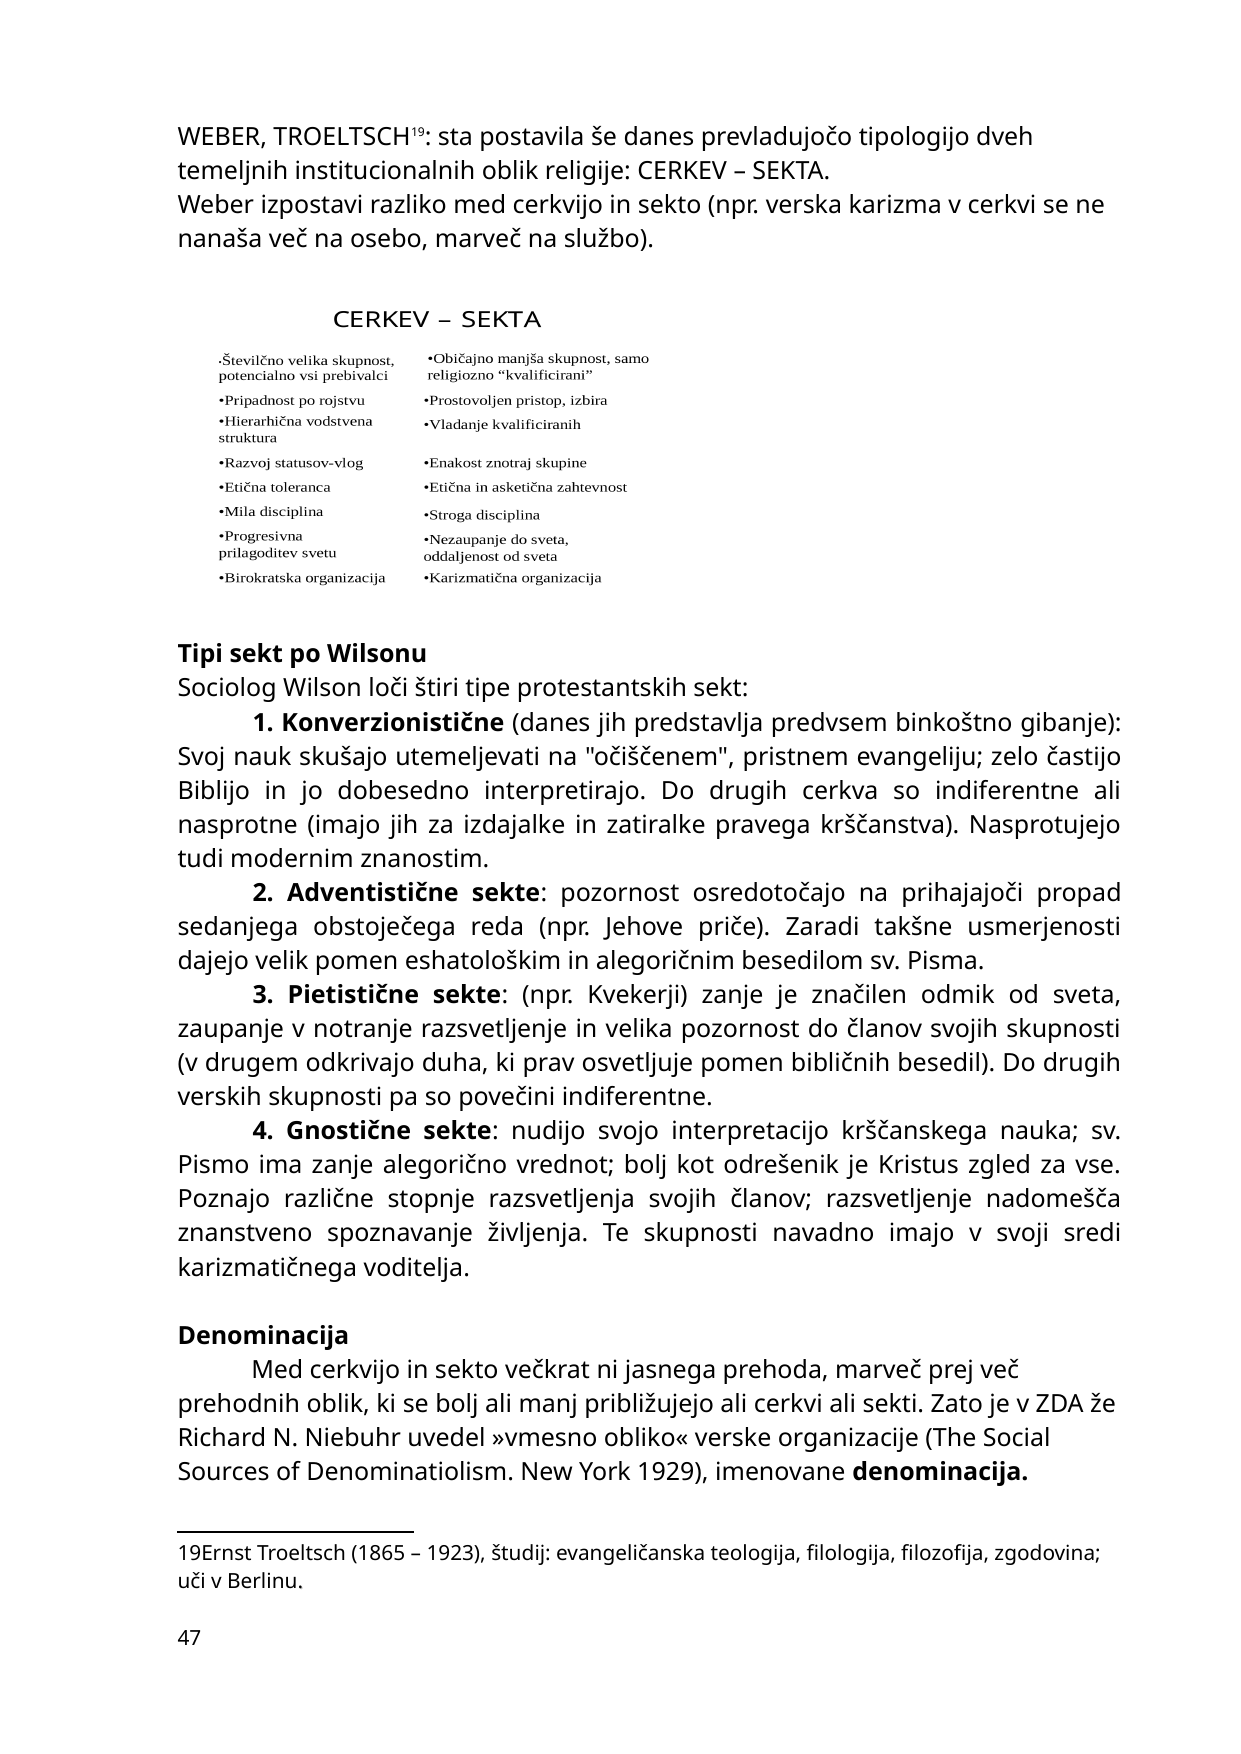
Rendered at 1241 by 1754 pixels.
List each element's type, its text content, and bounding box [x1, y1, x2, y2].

text Ernst Troeltsch (1865 – 1923), študij: evangeličanska teologija, filologija, filozofija, zgodovina; uči v Berlinu. [177, 1538, 1122, 1595]
text 2. Adventistične sekte: pozornost osredotočajo na prihajajoči propad sedanjega obstoječega reda (npr. Jehove priče). Zaradi takšne usmerjenosti dajejo velik pomen eshatološkim in alegoričnim besedilom sv. Pisma. [177, 874, 1122, 977]
text Sociolog Wilson loči štiri tipe protestantskih sekt: [177, 670, 1122, 704]
text Med cerkvijo in sekto večkrat ni jasnega prehoda, marveč prej več prehodnih oblik, ki se bolj ali manj približujejo ali cerkvi ali sekti. Zato je v ZDA že Richard N. Niebuhr uvedel »vmesno obliko« verske organizacije (The Social Sources of Denominatiolism. New York 1929), imenovane denominacija. [177, 1351, 1122, 1488]
subtitle Denominacija [177, 1317, 1122, 1351]
text 4. Gnostične sekte: nudijo svojo interpretacijo krščanskega nauka; sv. Pismo ima zanje alegorično vrednot; bolj kot odrešenik je Kristus zgled za vse. Poznajo različne stopnje razsvetljenja svojih članov; razsvetljenje nadomešča znanstveno spoznavanje življenja. Te skupnosti navadno imajo v svoji sredi karizmatičnega voditelja. [177, 1113, 1122, 1283]
text 1. Konverzionistične (danes jih predstavlja predvsem binkoštno gibanje): Svoj nauk skušajo utemeljevati na "očiščenem", pristnem evangeliju; zelo častijo Biblijo in jo dobesedno interpretirajo. Do drugih cerkva so indiferentne ali nasprotne (imajo jih za izdajalke in zatiralke pravega krščanstva). Nasprotujejo tudi modernim znanostim. [177, 704, 1122, 874]
text WEBER, TROELTSCH: sta postavila še danes prevladujočo tipologijo dveh temeljnih institucionalnih oblik religije: CERKEV – SEKTA. [177, 119, 1122, 187]
subtitle Tipi sekt po Wilsonu [177, 636, 1122, 670]
text Weber izpostavi razliko med cerkvijo in sekto (npr. verska karizma v cerkvi se ne nanaša več na osebo, marveč na službo). [177, 187, 1122, 255]
text 3. Pietistične sekte: (npr. Kvekerji) zanje je značilen odmik od sveta, zaupanje v notranje razsvetljenje in velika pozornost do članov svojih skupnosti (v drugem odkrivajo duha, ki prav osvetljuje pomen bibličnih besedil). Do drugih verskih skupnosti pa so povečini indiferentne. [177, 977, 1122, 1113]
